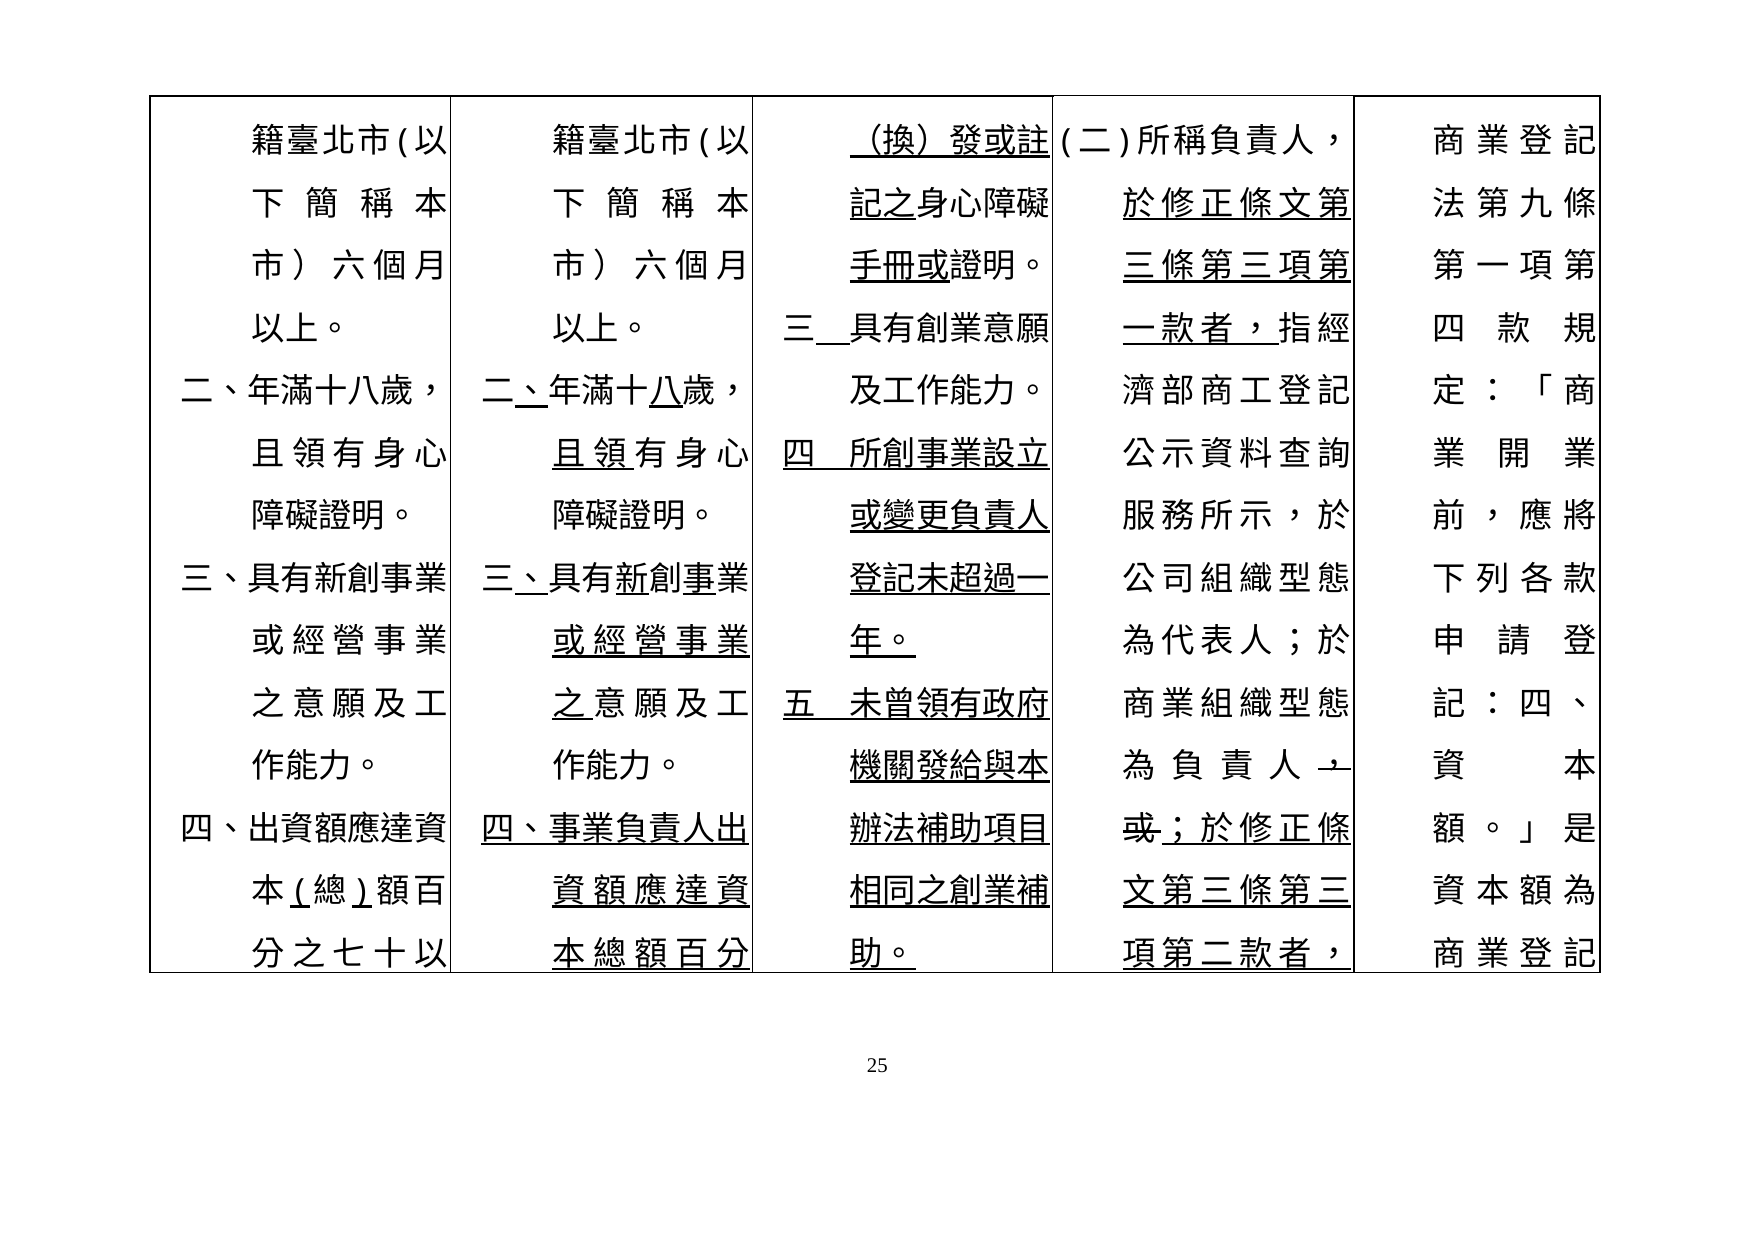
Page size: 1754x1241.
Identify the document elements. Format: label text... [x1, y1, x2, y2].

table_cell 查勞動局修正條文第三條第三項第一款規定，本辦法所稱事業包含依法完成商業登記之商業，又查商業登記法第九條第一項第四款規定：「商業開業前，應將下列各款申請登記：四、資本額。」是資本額為商業登記之應登記事項，爰將勞動局修正條文第二項第四款修正「資本總額」為「資本(總)額」，以為周延。 勞動局修正條文及說明欄酌作文字修正。 [1355, 97, 1599, 972]
table_cell （換）發或註記之身心障礙手冊或證明。 三 具有創業意願及工作能力。 四 所創事業設立或變更負責人登記未超過一年。 五 未曾領有政府機關發給與本辦法補助項目相同之創業補助。 [753, 97, 1052, 972]
table_cell (二)所稱負責人，於修正條文第三條第三項第一款者，指經濟部商工登記公示資料查詢服務所示，於公司組織型態為代表人；於商業組織型態為負責人，或；於修正條文第三條第三項第二款者， [1053, 96, 1353, 972]
table_cell 籍臺北市(以下簡稱本市）六個月以上。 二、年滿十八歲，且領有身心障礙證明。 三、具有新創事業或經營事業之意願及工作能力。 四、事業負責人出資額應達資本總額百分 [451, 97, 752, 972]
table_cell 籍臺北市(以下簡稱本市）六個月以上。 二、年滿十八歲，且領有身心障礙證明。 三、具有新創事業或經營事業之意願及工作能力。 四、出資額應達資本(總)額百分之七十以 [151, 97, 450, 972]
